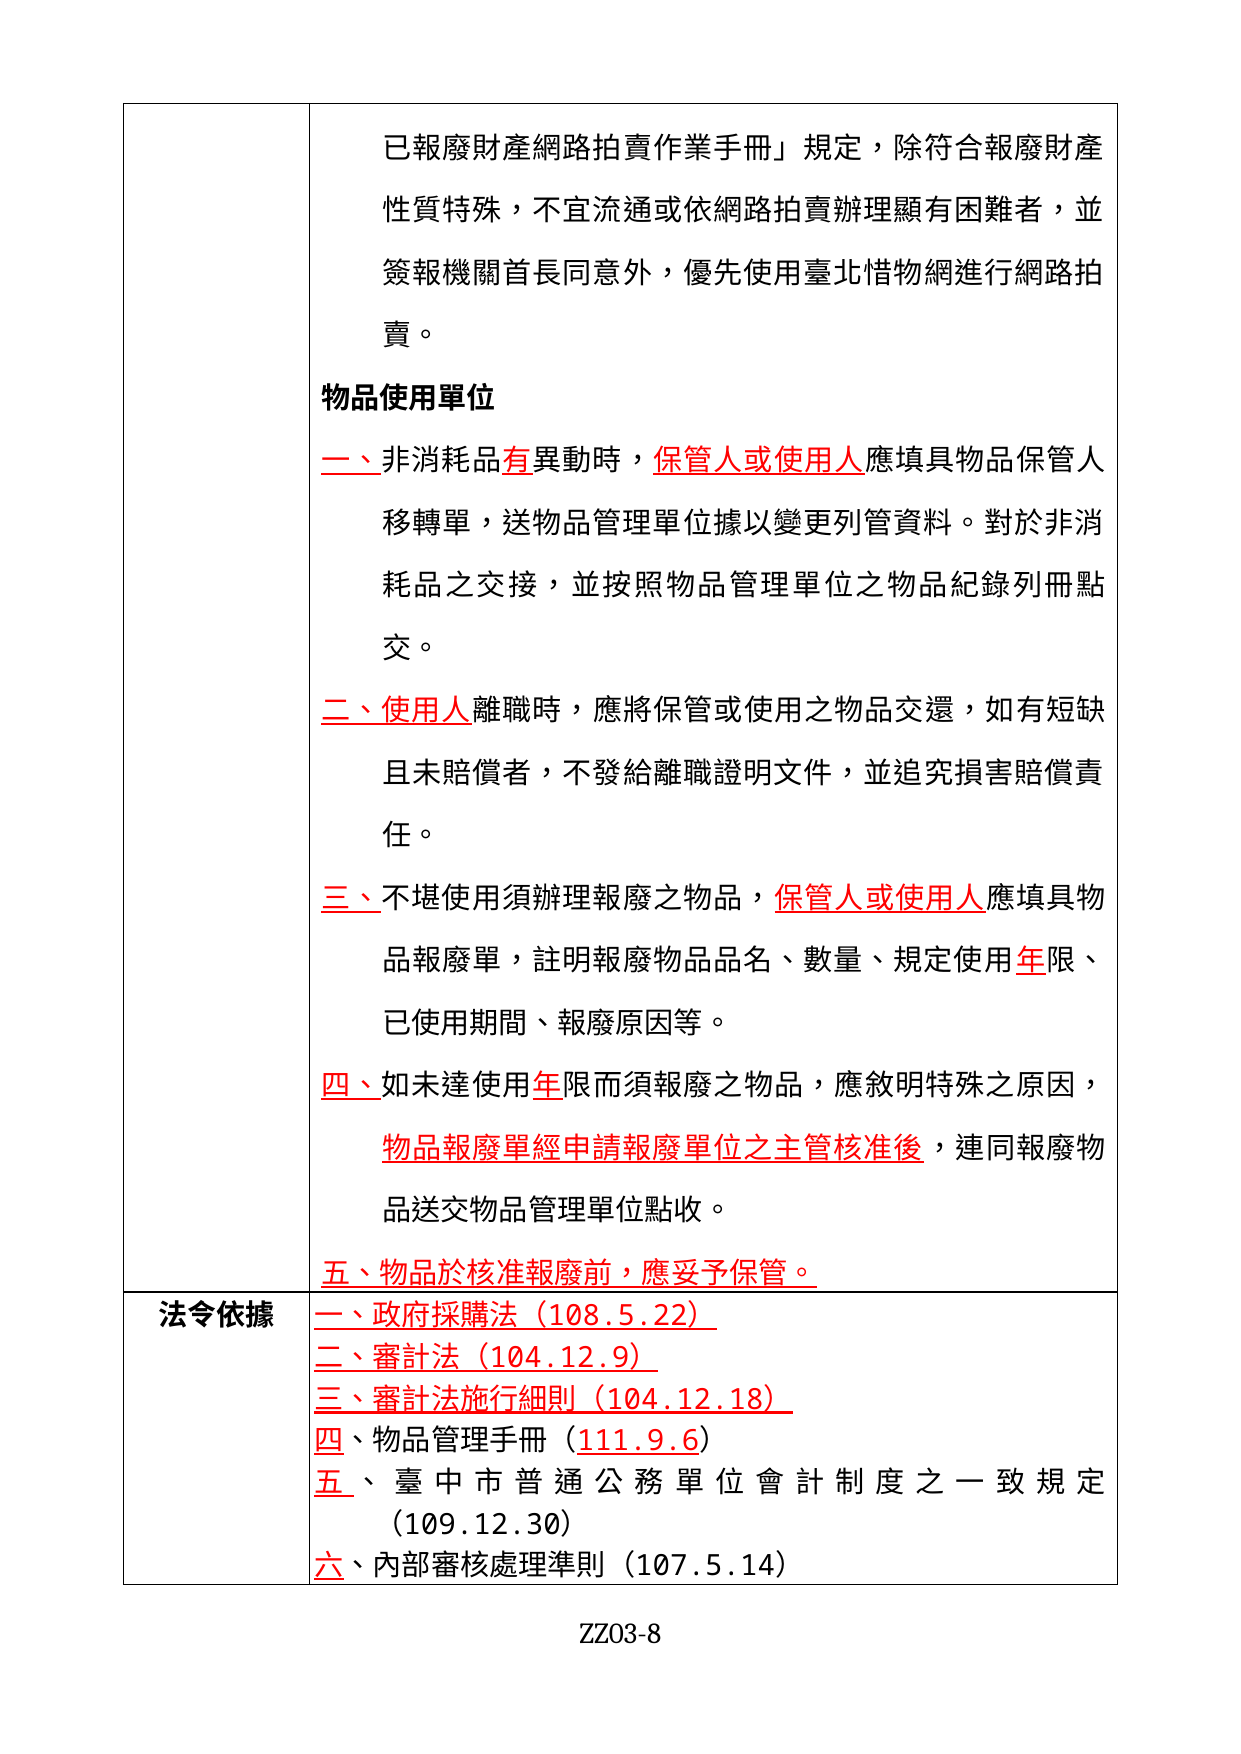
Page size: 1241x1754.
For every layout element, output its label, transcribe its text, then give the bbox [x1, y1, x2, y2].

table_cell 法令依據 [124, 1293, 309, 1584]
table_cell 一、政府採購法（108.5.22） 二、審計法（104.12.9） 三、審計法施行細則（104.12.18） 四、物品管理手冊（111.9.6） 五、臺中市普通公務單位會計制度之一致規定（109.12.30） 六、內部審核處理準則（107.5.14） [310, 1293, 1117, 1584]
table_cell 已報廢財產網路拍賣作業手冊」規定，除符合報廢財產性質特殊，不宜流通或依網路拍賣辦理顯有困難者，並簽報機關首長同意外，優先使用臺北惜物網進行網路拍賣。 物品使用單位 一、非消耗品有異動時，保管人或使用人應填具物品保管人移轉單，送物品管理單位據以變更列管資料。對於非消耗品之交接，並按照物品管理單位之物品紀錄列冊點交。 二、使用人離職時，應將保管或使用之物品交還，如有短缺且未賠償者，不發給離職證明文件，並追究損害賠償責任。 三、不堪使用須辦理報廢之物品，保管人或使用人應填具物品報廢單，註明報廢物品品名、數量、規定使用年限、已使用期間、報廢原因等。 四、如未達使用年限而須報廢之物品，應敘明特殊之原因，物品報廢單經申請報廢單位之主管核准後，連同報廢物品送交物品管理單位點收。 五、物品於核准報廢前，應妥予保管。 [310, 104, 1117, 1291]
table_cell [124, 104, 309, 1291]
